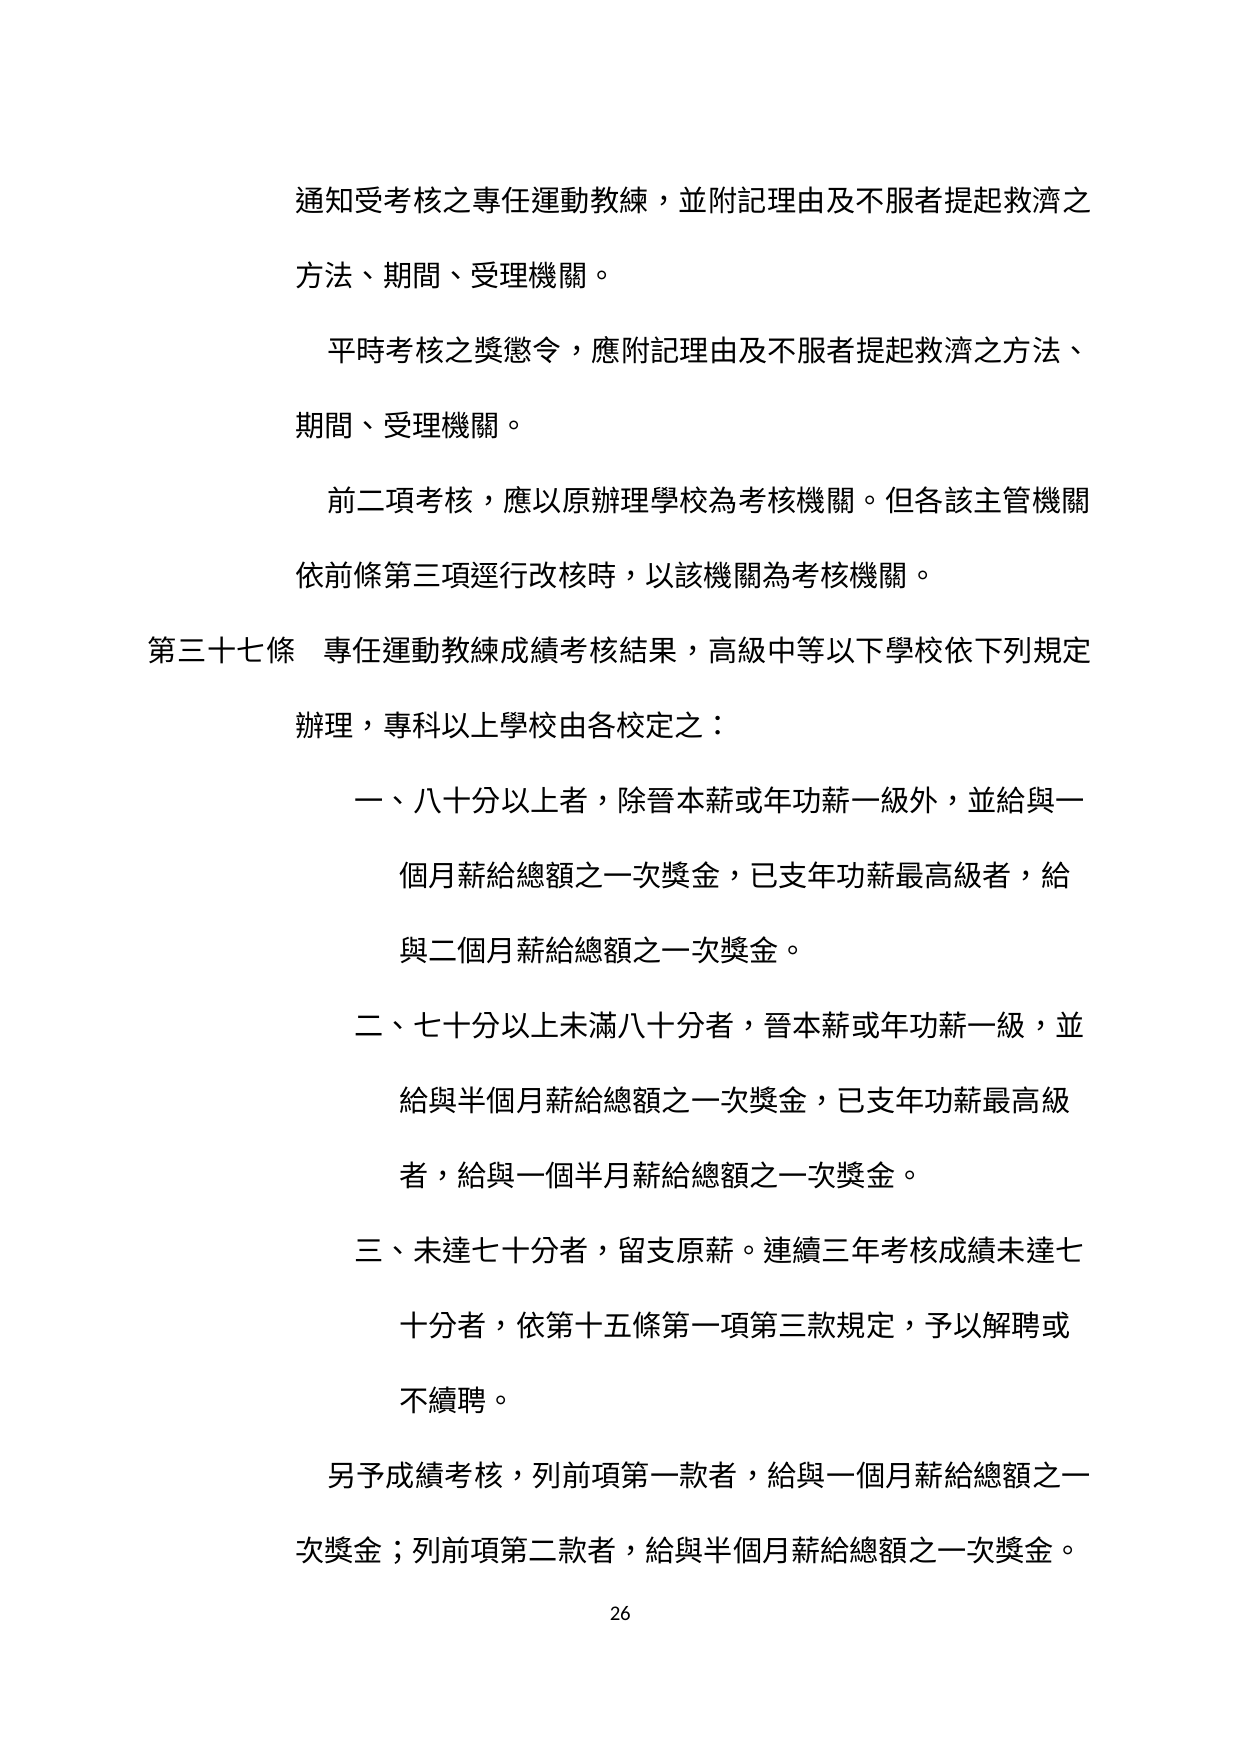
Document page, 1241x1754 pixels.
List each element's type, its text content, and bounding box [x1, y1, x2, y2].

list 個月薪給總額之一次獎金，已支年功薪最高級者，給 [354, 836, 1092, 911]
list 給與半個月薪給總額之一次獎金，已支年功薪最高級 [354, 1061, 1092, 1136]
list 不續聘。 [354, 1361, 1092, 1436]
list 前二項考核，應以原辦理學校為考核機關。但各該主管機關依前條第三項逕行改核時，以該機關為考核機關。 [148, 461, 1092, 611]
list 與二個月薪給總額之一次獎金。 [354, 911, 1092, 986]
list 七十分以上未滿八十分者，晉本薪或年功薪一級，並 [354, 986, 1092, 1061]
list 平時考核之獎懲令，應附記理由及不服者提起救濟之方法、期間、受理機關。 [148, 311, 1092, 461]
list 者，給與一個半月薪給總額之一次獎金。 [354, 1136, 1092, 1211]
list 未達七十分者，留支原薪。連續三年考核成績未達七 [354, 1211, 1092, 1286]
text 通知受考核之專任運動教練，並附記理由及不服者提起救濟之方法、期間、受理機關。 [148, 161, 1092, 311]
list 十分者，依第十五條第一項第三款規定，予以解聘或 [354, 1286, 1092, 1361]
list 另予成績考核，列前項第一款者，給與一個月薪給總額之一次獎金；列前項第二款者，給與半個月薪給總額之一次獎金。 [148, 1436, 1092, 1586]
text 第三十七條 專任運動教練成績考核結果，高級中等以下學校依下列規定辦理，專科以上學校由各校定之： [148, 611, 1092, 761]
list 八十分以上者，除晉本薪或年功薪一級外，並給與一 [354, 761, 1092, 836]
